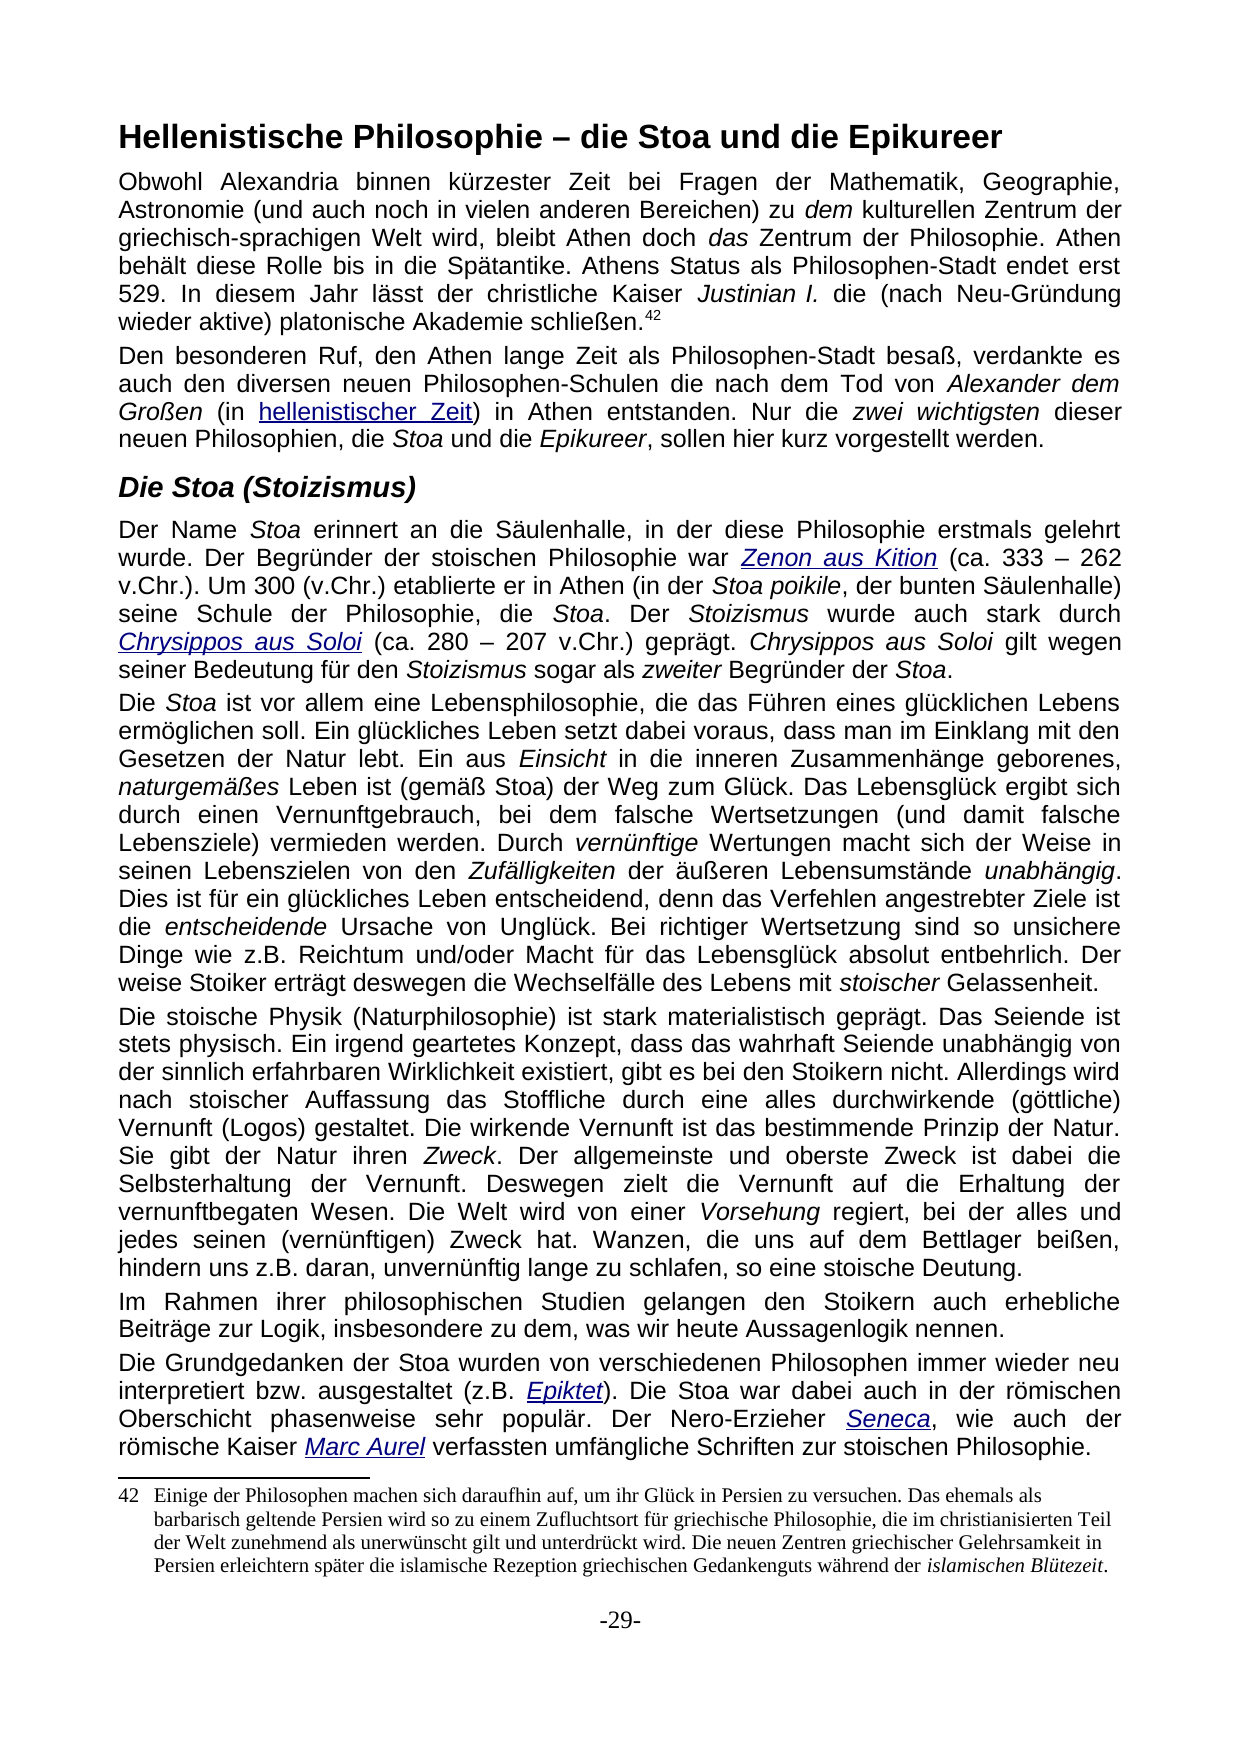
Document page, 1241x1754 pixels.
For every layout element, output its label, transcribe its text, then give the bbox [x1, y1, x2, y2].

text Die Grundgedanken der Stoa wurden von verschiedenen Philosophen immer wieder neu interpretiert bzw. ausgestaltet (z.B. Epiktet). Die Stoa war dabei auch in der römischen Oberschicht phasenweise sehr populär. Der Nero-Erzieher Seneca, wie auch der römische Kaiser Marc Aurel verfassten umfängliche Schriften zur stoischen Philosophie. [118, 1349, 1122, 1461]
text Obwohl Alexandria binnen kürzester Zeit bei Fragen der Mathematik, Geographie, Astronomie (und auch noch in vielen anderen Bereichen) zu dem kulturellen Zentrum der griechisch-sprachigen Welt wird, bleibt Athen doch das Zentrum der Philosophie. Athen behält diese Rolle bis in die Spätantike. Athens Status als Philosophen-Stadt endet erst 529. In diesem Jahr lässt der christliche Kaiser Justinian I. die (nach Neu-Gründung wieder aktive) platonische Akademie schließen. [118, 168, 1122, 336]
subtitle Hellenistische Philosophie – die Stoa und die Epikureer [118, 118, 1122, 156]
text Die Stoa ist vor allem eine Lebensphilosophie, die das Führen eines glücklichen Lebens ermöglichen soll. Ein glückliches Leben setzt dabei voraus, dass man im Einklang mit den Gesetzen der Natur lebt. Ein aus Einsicht in die inneren Zusammenhänge geborenes, naturgemäßes Leben ist (gemäß Stoa) der Weg zum Glück. Das Lebensglück ergibt sich durch einen Vernunftgebrauch, bei dem falsche Wertsetzungen (und damit falsche Lebensziele) vermieden werden. Durch vernünftige Wertungen macht sich der Weise in seinen Lebenszielen von den Zufälligkeiten der äußeren Lebensumstände unabhängig. Dies ist für ein glückliches Leben entscheidend, denn das Verfehlen angestrebter Ziele ist die entscheidende Ursache von Unglück. Bei richtiger Wertsetzung sind so unsichere Dinge wie z.B. Reich­tum und/oder Macht für das Lebensglück absolut entbehrlich. Der weise Stoiker erträgt deswegen die Wechselfälle des Lebens mit stoischer Gelassenheit. [118, 689, 1122, 996]
text Einige der Philosophen machen sich daraufhin auf, um ihr Glück in Persien zu versuchen. Das ehemals als barbarisch geltende Persien wird so zu einem Zufluchtsort für griechische Philosophie, die im christianisierten Teil der Welt zunehmend als unerwünscht gilt und unterdrückt wird. Die neuen Zentren griechischer Gelehr­samkeit in Persien erleichtern später die islamische Rezeption griechischen Gedankenguts während der islamischen Blütezeit. [118, 1484, 1122, 1577]
text Im Rahmen ihrer philosophischen Studien gelangen den Stoikern auch erhebliche Beiträge zur Logik, insbesondere zu dem, was wir heute Aussagenlogik nennen. [118, 1287, 1122, 1343]
text Der Name Stoa erinnert an die Säulenhalle, in der diese Philosophie erstmals gelehrt wurde. Der Begründer der stoischen Philosophie war Zenon aus Kition (ca. 333 – 262 v.Chr.). Um 300 (v.Chr.) etablierte er in Athen (in der Stoa poikile, der bunten Säulenhalle) seine Schule der Philosophie, die Stoa. Der Stoizismus wurde auch stark durch Chrysippos aus Soloi (ca. 280 – 207 v.Chr.) geprägt. Chrysippos aus Soloi gilt wegen seiner Bedeutung für den Stoizismus sogar als zweiter Begründer der Stoa. [118, 516, 1122, 683]
subtitle Die Stoa (Stoizismus) [118, 471, 1122, 503]
text Die stoische Physik (Naturphilosophie) ist stark materialistisch geprägt. Das Seiende ist stets physisch. Ein irgend geartetes Konzept, dass das wahrhaft Seiende unabhängig von der sinnlich erfahrbaren Wirklichkeit existiert, gibt es bei den Stoikern nicht. Allerdings wird nach stoischer Auffassung das Stoffliche durch eine alles durchwirkende (göttliche) Vernunft (Logos) gestaltet. Die wirkende Vernunft ist das bestimmende Prinzip der Natur. Sie gibt der Natur ihren Zweck. Der allgemeinste und oberste Zweck ist dabei die Selbsterhaltung der Vernunft. Deswegen zielt die Vernunft auf die Erhaltung der vernunftbegaten Wesen. Die Welt wird von einer Vorsehung regiert, bei der alles und jedes seinen (vernünftigen) Zweck hat. Wanzen, die uns auf dem Bettlager beißen, hindern uns z.B. daran, unvernünftig lange zu schlafen, so eine stoische Deutung. [118, 1002, 1122, 1281]
text Den besonderen Ruf, den Athen lange Zeit als Philosophen-Stadt besaß, verdankte es auch den diversen neuen Philosophen-Schulen die nach dem Tod von Alexander dem Großen (in hellenistischer Zeit) in Athen entstanden. Nur die zwei wichtigsten dieser neuen Philosophien, die Stoa und die Epikureer, sollen hier kurz vorgestellt werden. [118, 341, 1122, 453]
